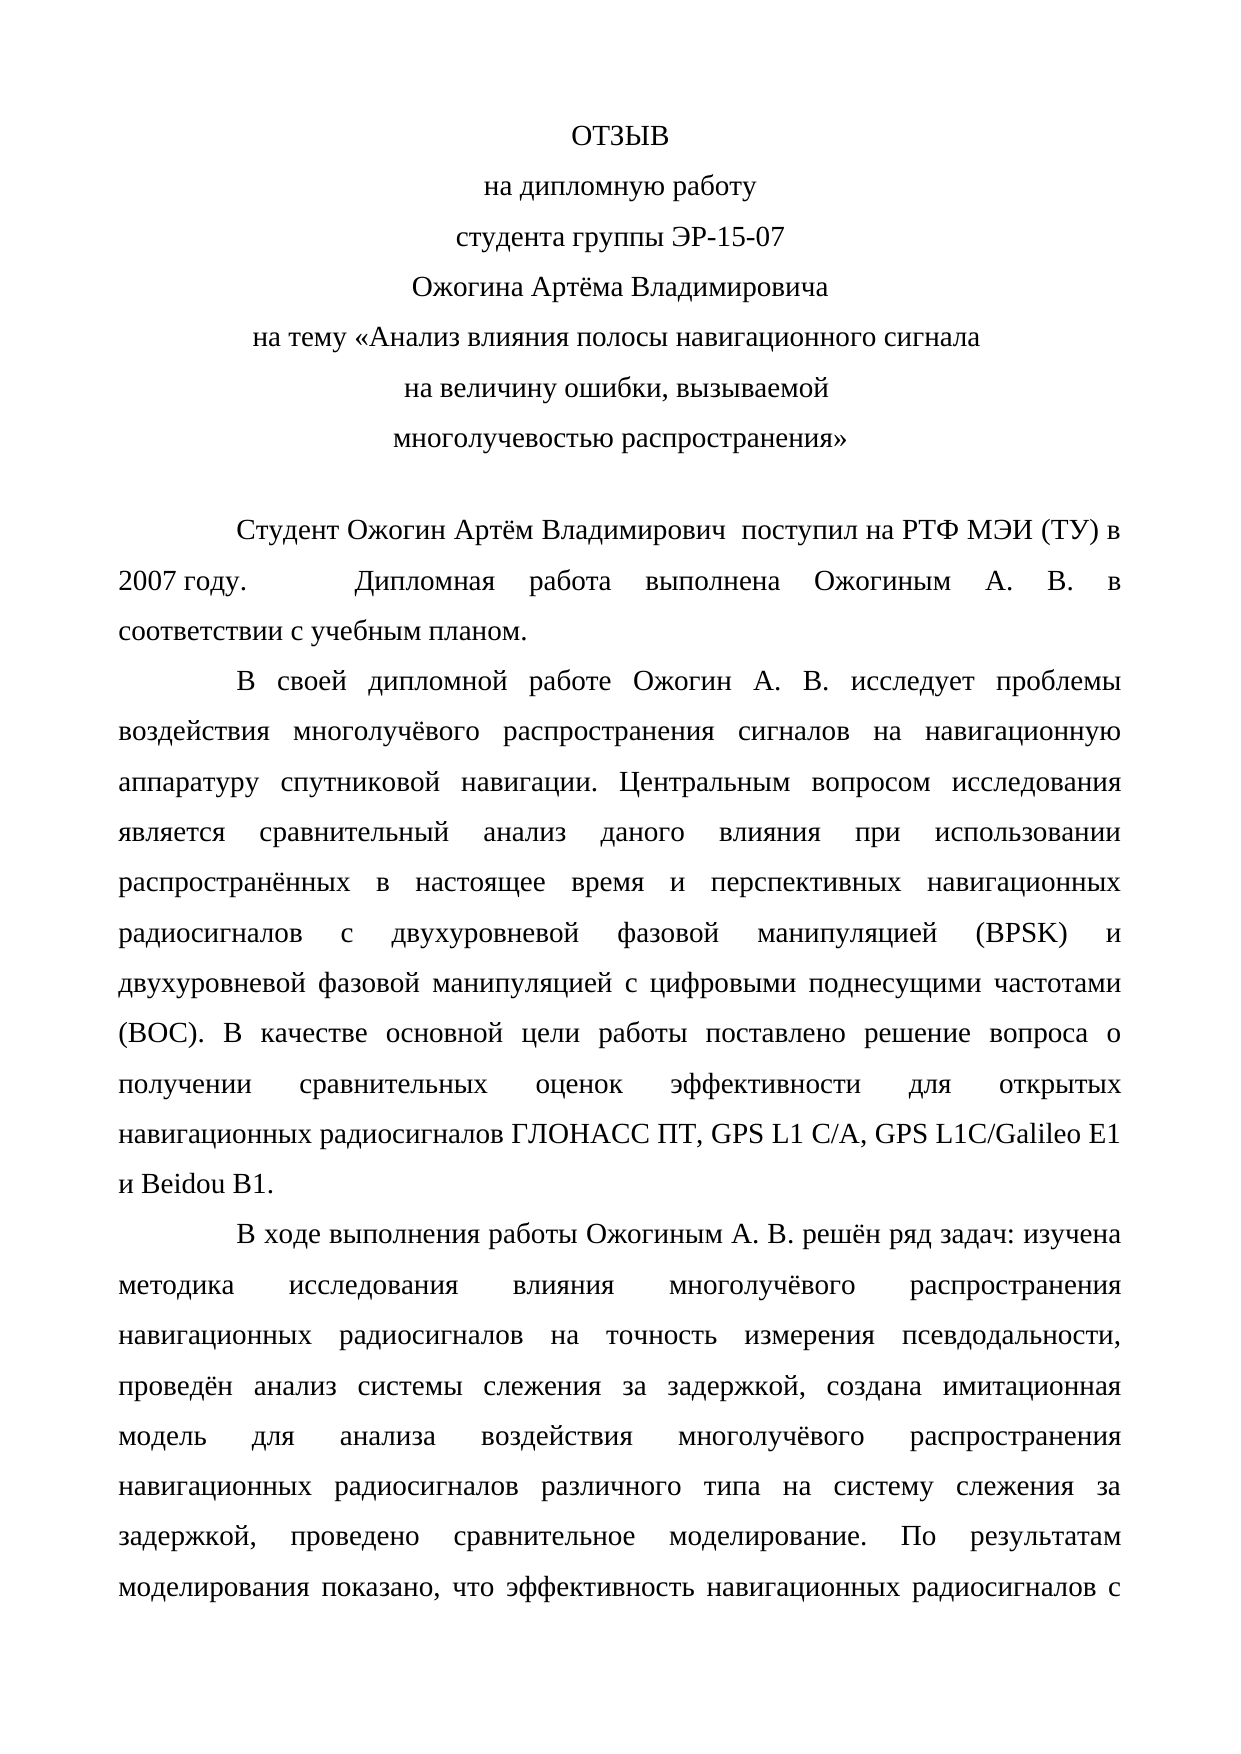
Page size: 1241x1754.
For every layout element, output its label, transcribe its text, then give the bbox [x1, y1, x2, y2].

text Студент Ожогин Артём Владимирович поступил на РТФ МЭИ (ТУ) в 2007 году. Дипломная работа выполнена Ожогиным А. В. в соответствии с учебным планом. [118, 512, 1122, 646]
text многолучевостью распространения» [118, 420, 1122, 453]
text Ожогина Артёма Владимировича [118, 269, 1122, 303]
text В ходе выполнения работы Ожогиным А. В. решён ряд задач: изучена методика исследования влияния многолучёвого распространения навигационных радиосигналов на точность измерения псевдодальности, проведён анализ системы слежения за задержкой, создана имитационная модель для анализа воздействия многолучёвого распространения навигационных радиосигналов различного типа на систему слежения за задержкой, проведено сравнительное моделирование. По результатам моделирования показано, что эффективность навигационных радиосигналов с [118, 1217, 1122, 1602]
text на тему «Анализ влияния полосы навигационного сигнала [118, 319, 1122, 353]
text ОТЗЫВ [118, 118, 1122, 152]
text на дипломную работу [118, 168, 1122, 202]
text на величину ошибки, вызываемой [118, 370, 1122, 403]
text В своей дипломной работе Ожогин А. В. исследует проблемы воздействия многолучёвого распространения сигналов на навигационную аппаратуру спутниковой навигации. Центральным вопросом исследования является сравнительный анализ даного влияния при использовании распространённых в настоящее время и перспективных навигационных радиосигналов с двухуровневой фазовой манипуляцией (BPSK) и двухуровневой фазовой манипуляцией с цифровыми поднесущими частотами (BOC). В качестве основной цели работы поставлено решение вопроса о получении сравнительных оценок эффективности для открытых навигационных радиосигналов ГЛОНАСС ПТ, GPS L1 C/A, GPS L1C/Galileo E1 и Beidou B1. [118, 663, 1122, 1200]
text студента группы ЭР-15-07 [118, 219, 1122, 252]
